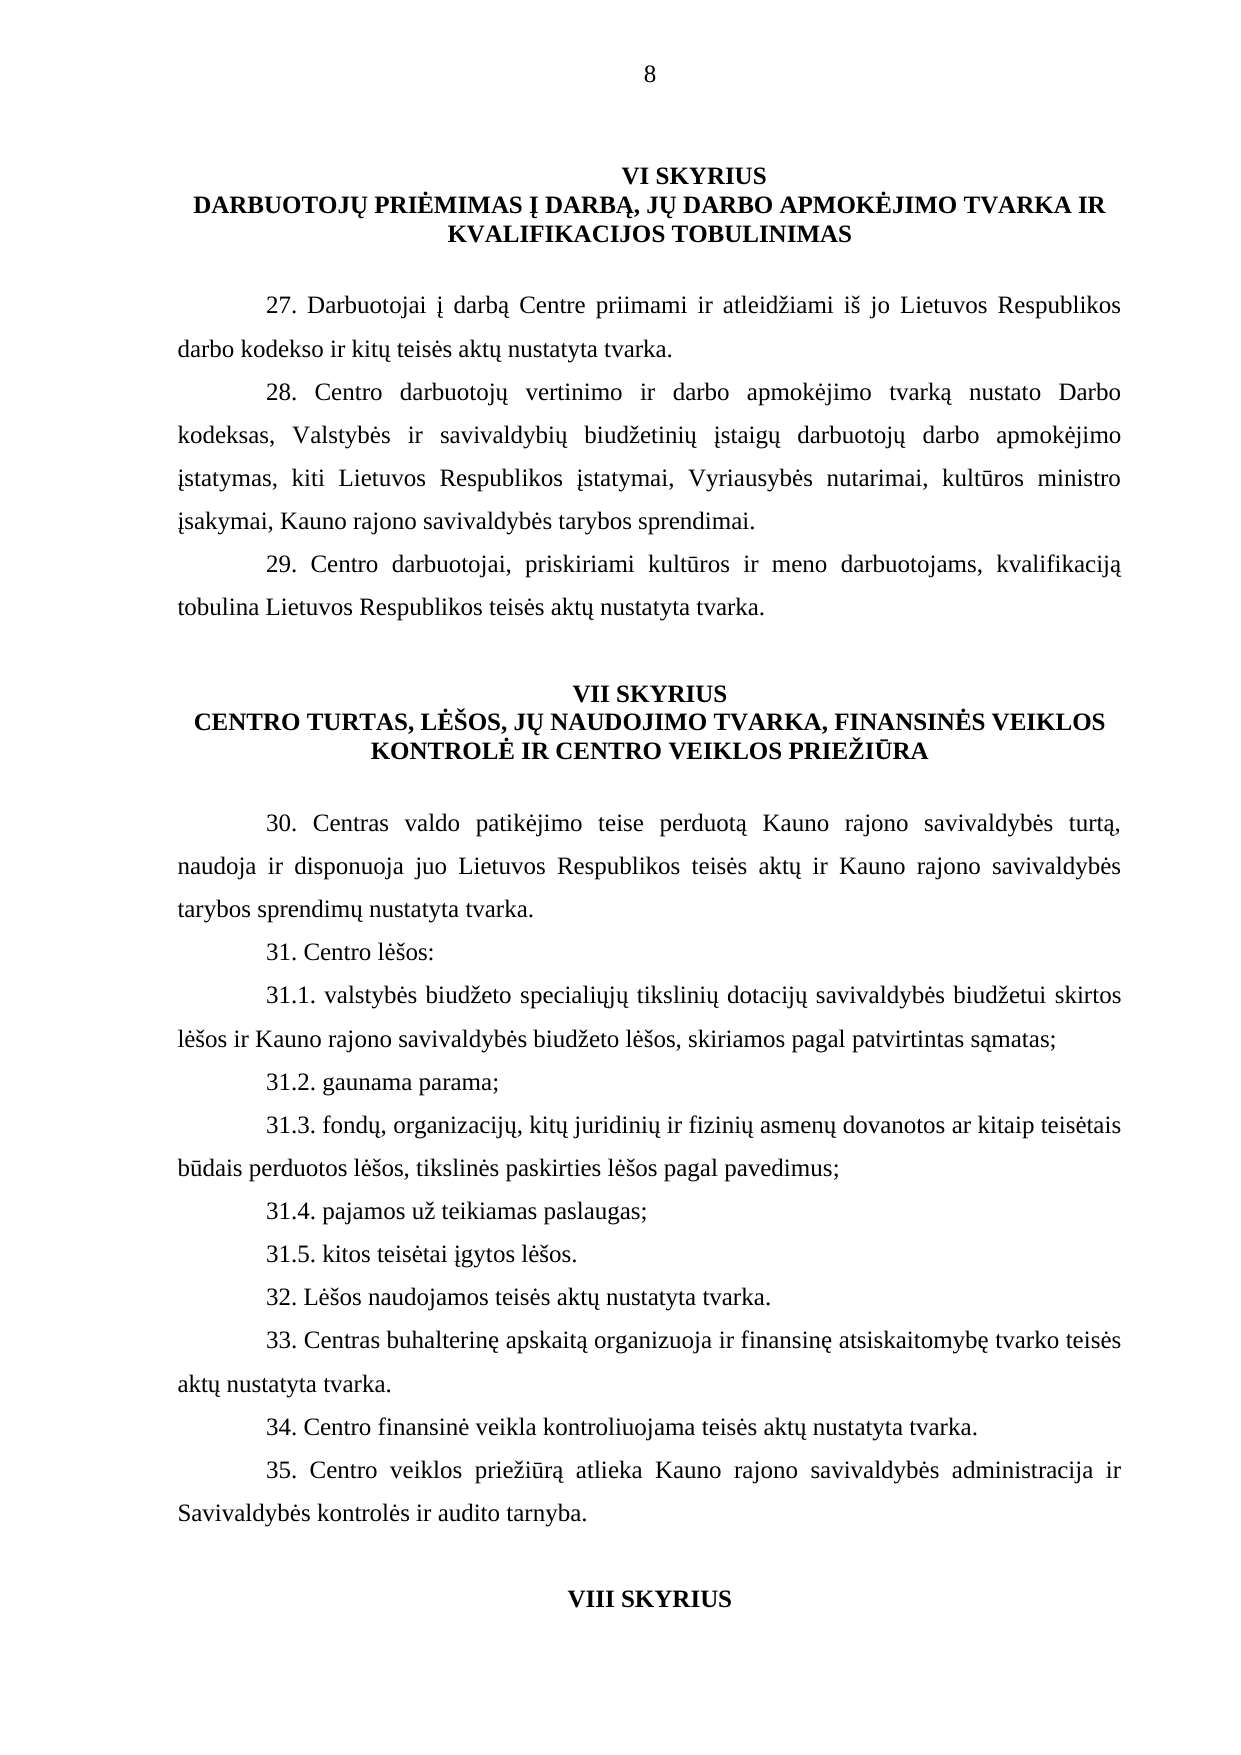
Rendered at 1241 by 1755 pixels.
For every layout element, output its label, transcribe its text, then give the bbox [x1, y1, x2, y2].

text 29. Centro darbuotojai, priskiriami kultūros ir meno darbuotojams, kvalifikaciją tobulina Lietuvos Respublikos teisės aktų nustatyta tvarka. [177, 549, 1122, 621]
text 31.5. kitos teisėtai įgytos lėšos. [177, 1239, 1122, 1268]
text 31.4. pajamos už teikiamas paslaugas; [177, 1196, 1122, 1225]
text 33. Centras buhalterinę apskaitą organizuoja ir finansinę atsiskaitomybę tvarko teisės aktų nustatyta tvarka. [177, 1326, 1122, 1397]
text 30. Centras valdo patikėjimo teise perduotą Kauno rajono savivaldybės turtą, naudoja ir disponuoja juo Lietuvos Respublikos teisės aktų ir Kauno rajono savivaldybės tarybos sprendimų nustatyta tvarka. [177, 808, 1122, 923]
text 31.2. gaunama parama; [177, 1067, 1122, 1096]
text 32. Lėšos naudojamos teisės aktų nustatyta tvarka. [177, 1282, 1122, 1311]
text VII SKYRIUS [177, 679, 1122, 707]
text 28. Centro darbuotojų vertinimo ir darbo apmokėjimo tvarką nustato Darbo kodeksas, Valstybės ir savivaldybių biudžetinių įstaigų darbuotojų darbo apmokėjimo įstatymas, kiti Lietuvos Respublikos įstatymai, Vyriausybės nutarimai, kultūros ministro įsakymai, Kauno rajono savivaldybės tarybos sprendimai. [177, 377, 1122, 535]
text 35. Centro veiklos priežiūrą atlieka Kauno rajono savivaldybės administracija ir Savivaldybės kontrolės ir audito tarnyba. [177, 1455, 1122, 1527]
text 34. Centro finansinė veikla kontroliuojama teisės aktų nustatyta tvarka. [177, 1412, 1122, 1441]
text VIII SKYRIUS [177, 1584, 1122, 1613]
text 31.3. fondų, organizacijų, kitų juridinių ir fizinių asmenų dovanotos ar kitaip teisėtais būdais perduotos lėšos, tikslinės paskirties lėšos pagal pavedimus; [177, 1110, 1122, 1182]
text CENTRO TURTAS, LĖŠOS, JŲ NAUDOJIMO TVARKA, FINANSINĖS VEIKLOS KONTROLĖ IR CENTRO VEIKLOS PRIEŽIŪRA [177, 707, 1122, 765]
text VI SKYRIUS [177, 161, 1122, 190]
text 27. Darbuotojai į darbą Centre priimami ir atleidžiami iš jo Lietuvos Respublikos darbo kodekso ir kitų teisės aktų nustatyta tvarka. [177, 291, 1122, 362]
text DARBUOTOJŲ PRIĖMIMAS Į DARBĄ, JŲ DARBO APMOKĖJIMO TVARKA IR KVALIFIKACIJOS TOBULINIMAS [177, 190, 1122, 247]
text 31.1. valstybės biudžeto specialiųjų tikslinių dotacijų savivaldybės biudžetui skirtos lėšos ir Kauno rajono savivaldybės biudžeto lėšos, skiriamos pagal patvirtintas sąmatas; [177, 981, 1122, 1052]
text 31. Centro lėšos: [177, 937, 1122, 966]
